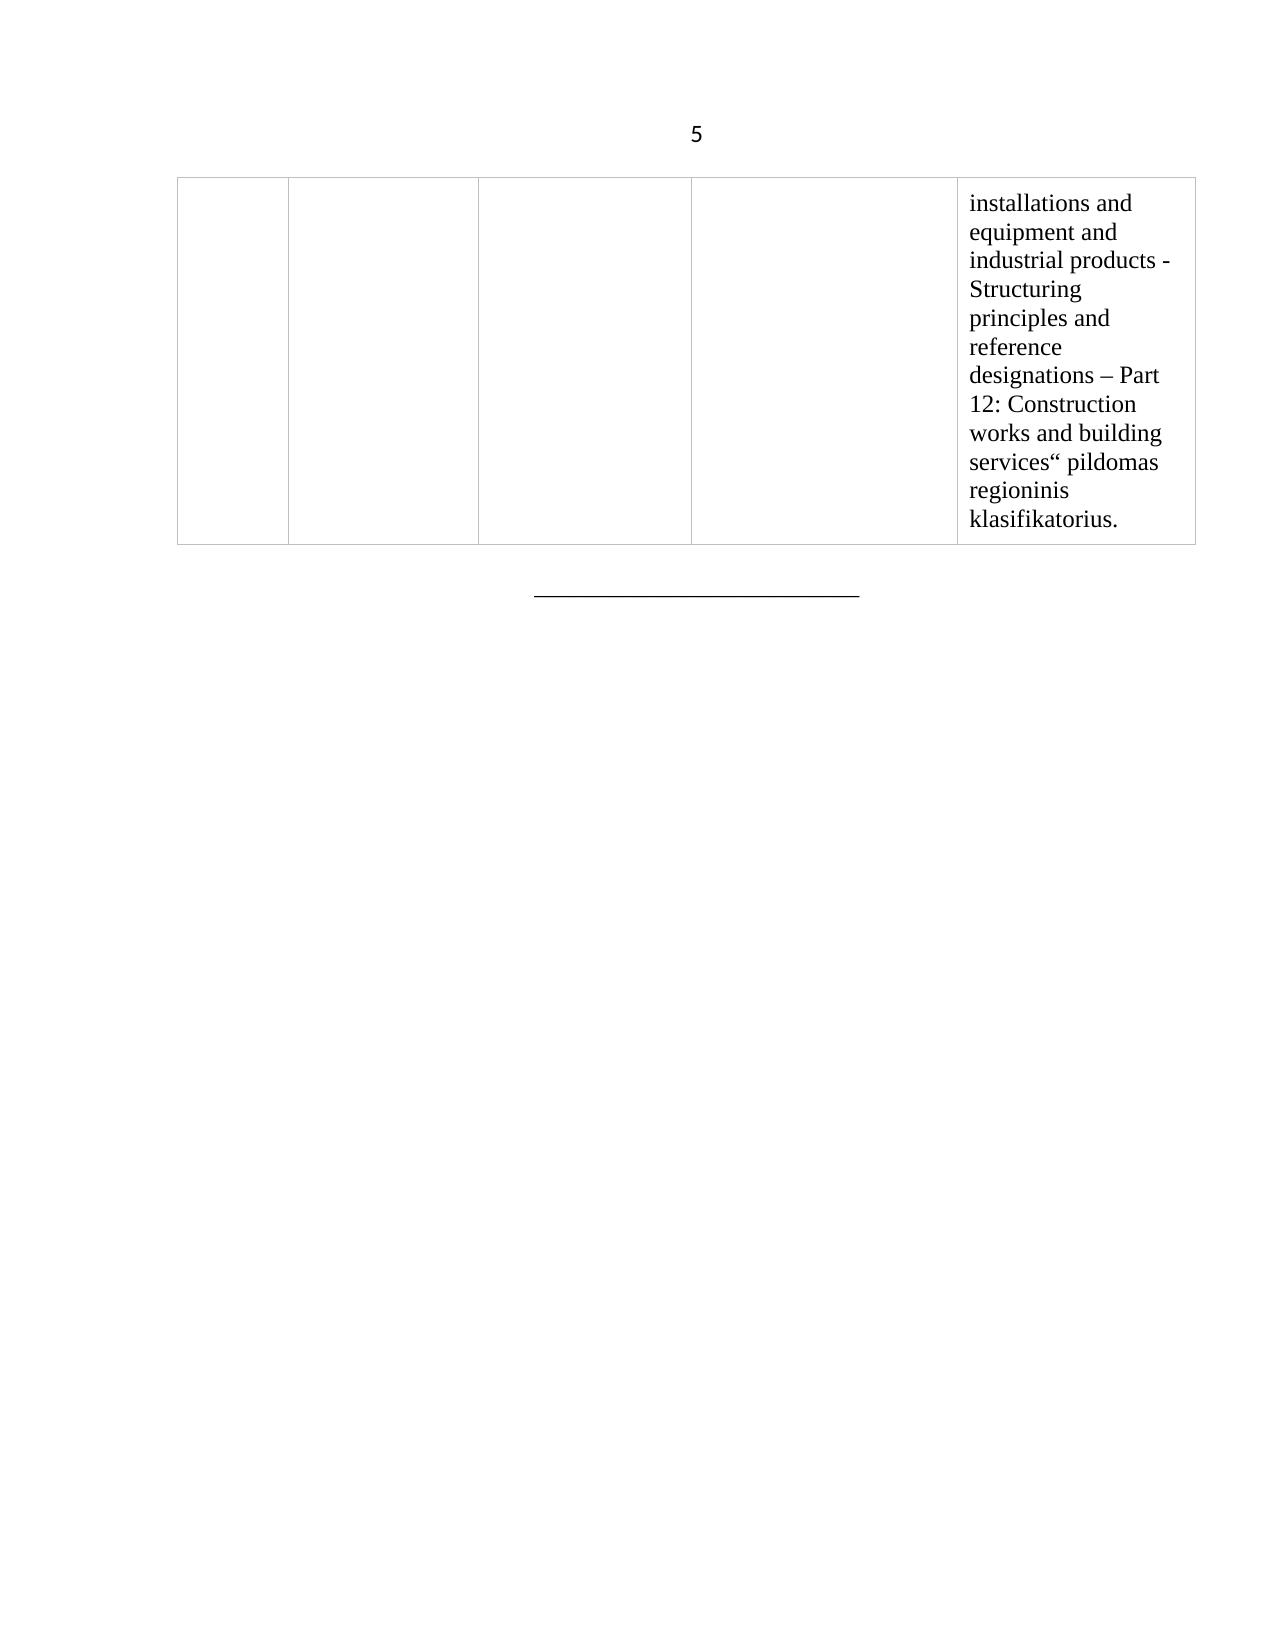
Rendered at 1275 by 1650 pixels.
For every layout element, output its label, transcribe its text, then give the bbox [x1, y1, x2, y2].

table_cell [178, 178, 288, 543]
table_cell installations and equipment and industrial products - Structuring principles and reference designations – Part 12: Construction works and building services“ pildomas regioninis klasifikatorius. [958, 178, 1195, 543]
table_cell [289, 178, 478, 543]
table_cell [479, 178, 691, 543]
table_cell [692, 178, 957, 543]
text __________________________ [177, 571, 1216, 600]
